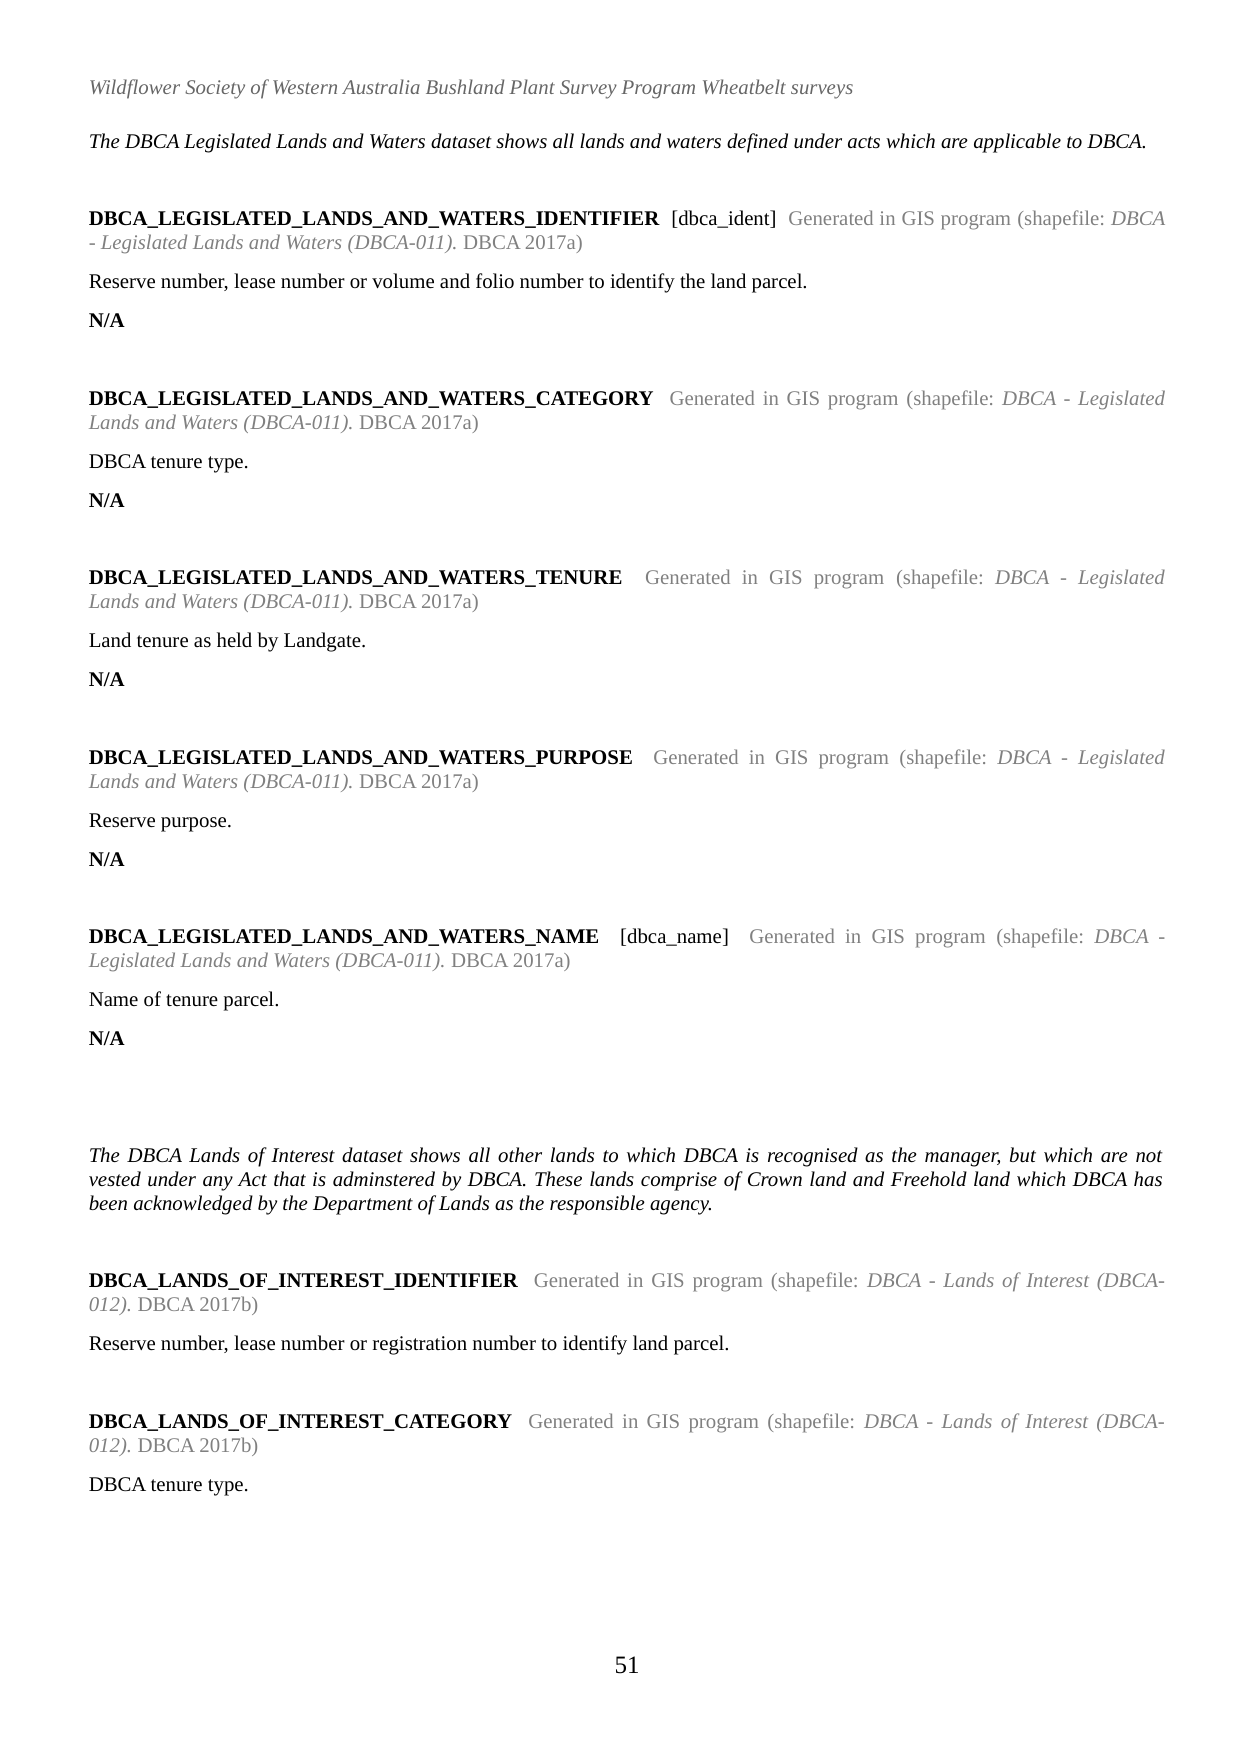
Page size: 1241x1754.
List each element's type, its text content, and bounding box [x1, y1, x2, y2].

text DBCA_LEGISLATED_LANDS_AND_WATERS_NAME [dbca_name] Generated in GIS program (shapefile: DBCA - Legislated Lands and Waters (DBCA-011). DBCA 2017a) [88, 924, 1165, 972]
text N/A [88, 487, 1165, 512]
text The DBCA Legislated Lands and Waters dataset shows all lands and waters defined under acts which are applicable to DBCA. [88, 128, 1165, 153]
text N/A [88, 1026, 1165, 1050]
text N/A [88, 308, 1165, 332]
text Land tenure as held by Landgate. [88, 628, 1165, 652]
text Reserve number, lease number or volume and folio number to identify the land parcel. [88, 269, 1165, 293]
text DBCA_LEGISLATED_LANDS_AND_WATERS_CATEGORY Generated in GIS program (shapefile: DBCA - Legislated Lands and Waters (DBCA-011). DBCA 2017a) [88, 386, 1165, 434]
text N/A [88, 667, 1165, 691]
text DBCA tenure type. [88, 1472, 1165, 1496]
text DBCA tenure type. [88, 449, 1165, 473]
text DBCA_LANDS_OF_INTEREST_CATEGORY Generated in GIS program (shapefile: DBCA - Lands of Interest (DBCA-012). DBCA 2017b) [88, 1409, 1165, 1457]
text DBCA_LEGISLATED_LANDS_AND_WATERS_IDENTIFIER [dbca_ident] Generated in GIS program (shapefile: DBCA - Legislated Lands and Waters (DBCA-011). DBCA 2017a) [88, 206, 1165, 254]
text Reserve number, lease number or registration number to identify land parcel. [88, 1331, 1165, 1355]
text DBCA_LEGISLATED_LANDS_AND_WATERS_PURPOSE Generated in GIS program (shapefile: DBCA - Legislated Lands and Waters (DBCA-011). DBCA 2017a) [88, 745, 1165, 793]
text Name of tenure parcel. [88, 987, 1165, 1011]
text DBCA_LANDS_OF_INTEREST_IDENTIFIER Generated in GIS program (shapefile: DBCA - Lands of Interest (DBCA-012). DBCA 2017b) [88, 1268, 1165, 1316]
text Reserve purpose. [88, 808, 1165, 832]
text N/A [88, 846, 1165, 871]
text DBCA_LEGISLATED_LANDS_AND_WATERS_TENURE Generated in GIS program (shapefile: DBCA - Legislated Lands and Waters (DBCA-011). DBCA 2017a) [88, 565, 1165, 613]
text The DBCA Lands of Interest dataset shows all other lands to which DBCA is recognised as the manager, but which are not vested under any Act that is adminstered by DBCA. These lands comprise of Crown land and Freehold land which DBCA has been acknowledged by the Department of Lands as the responsible agency. [88, 1142, 1165, 1215]
